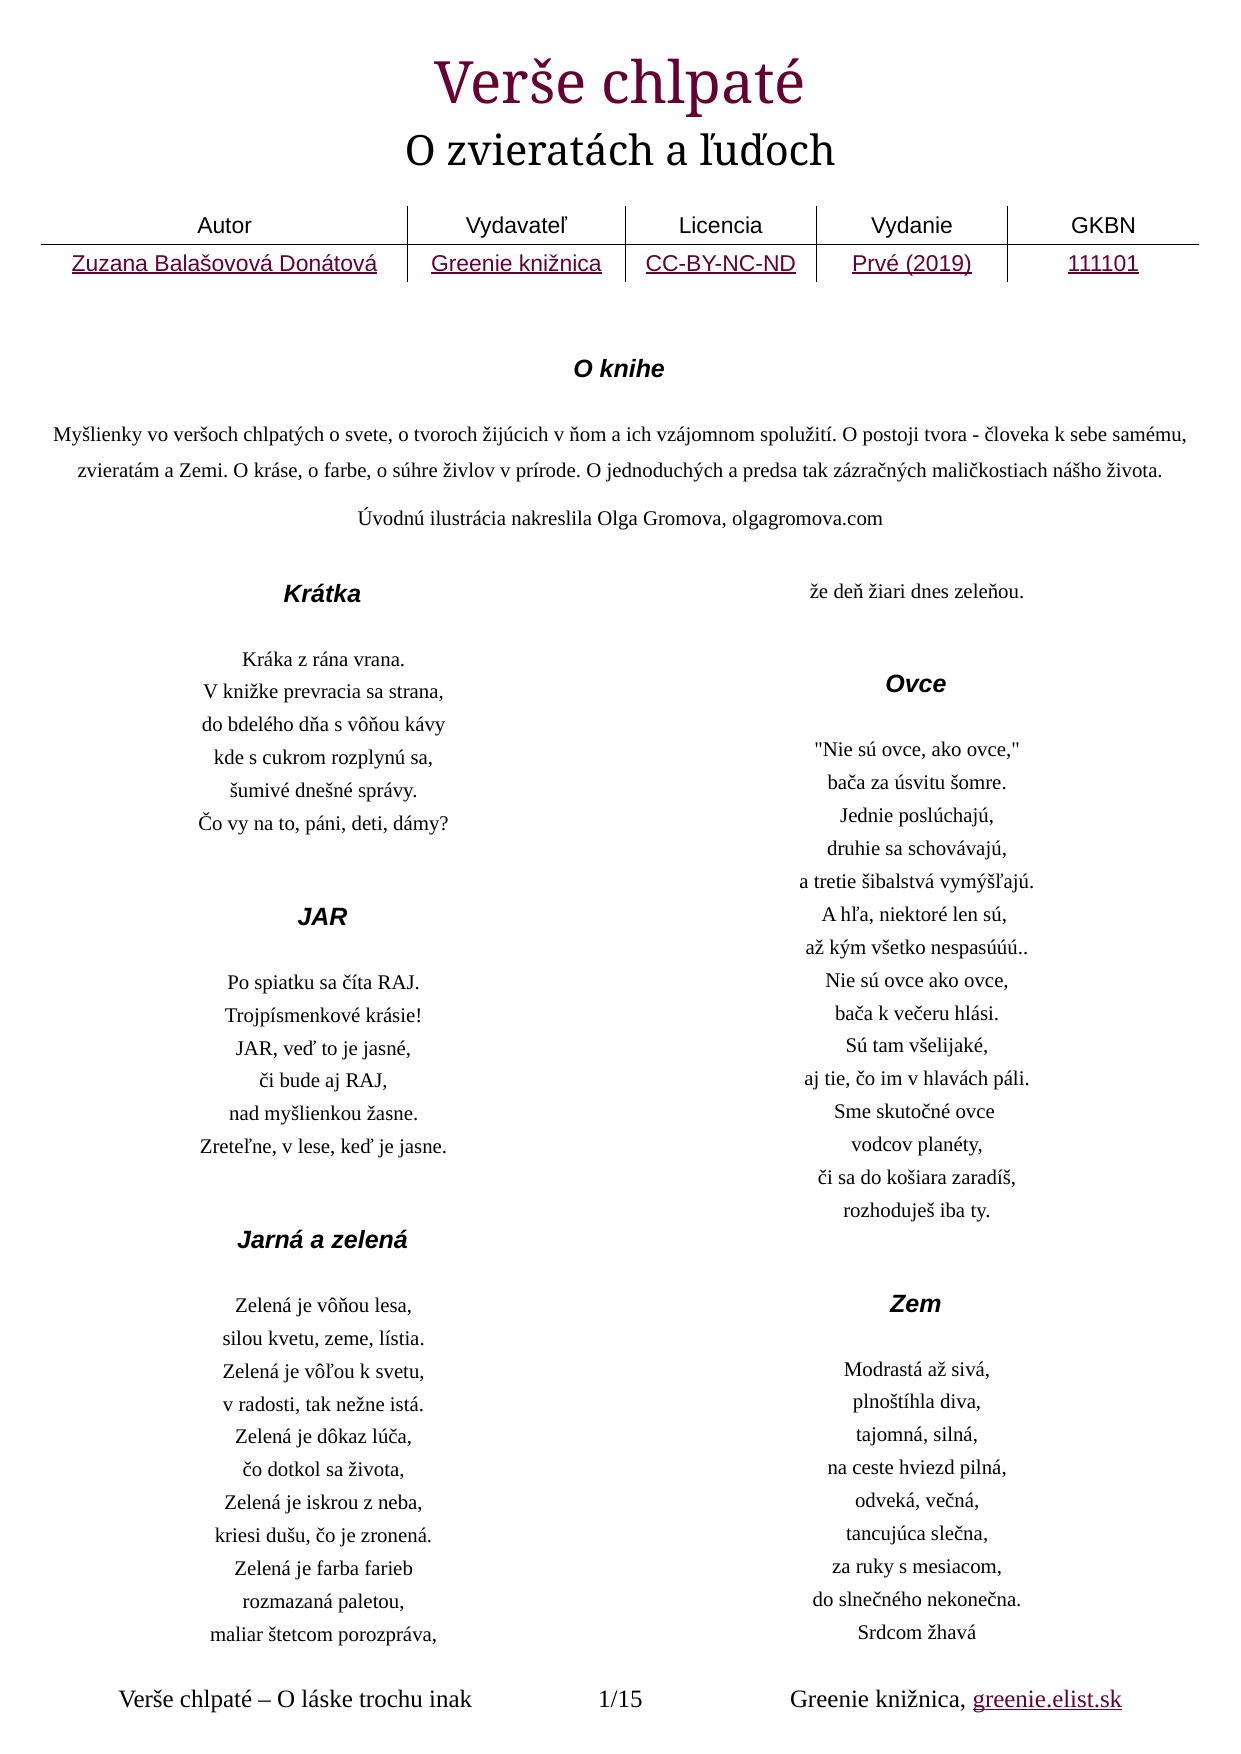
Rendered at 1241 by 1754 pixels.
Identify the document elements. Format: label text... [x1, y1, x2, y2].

subtitle O zvieratách a ľuďoch [41, 121, 1199, 178]
text či sa do košiara zaradíš, [635, 1165, 1199, 1189]
text V knižke prevracia sa strana, [41, 679, 605, 703]
subtitle Verše chlpaté [41, 41, 1199, 121]
table_header Licencia [626, 206, 816, 244]
text rozmazaná paletou, [41, 1589, 605, 1613]
text Sú tam všelijaké, [635, 1033, 1199, 1057]
text Kráka z rána vrana. [41, 647, 605, 671]
text tancujúca slečna, [635, 1521, 1199, 1545]
table_header GKBN [1008, 206, 1199, 244]
text do bdelého dňa s vôňou kávy [41, 712, 605, 736]
text Trojpísmenkové krásie! [41, 1003, 605, 1027]
text rozhoduješ iba ty. [635, 1198, 1199, 1222]
text druhie sa schovávajú, [635, 836, 1199, 860]
text aj tie, čo im v hlavách páli. [635, 1066, 1199, 1090]
text vodcov planéty, [635, 1132, 1199, 1156]
text nad myšlienkou žasne. [41, 1101, 605, 1125]
text Sme skutočné ovce [635, 1099, 1199, 1123]
text Nie sú ovce ako ovce, [635, 968, 1199, 992]
text až kým všetko nespasúúú.. [635, 935, 1199, 959]
text za ruky s mesiacom, [635, 1554, 1199, 1578]
table_cell 111101 [1008, 245, 1199, 282]
text či bude aj RAJ, [41, 1068, 605, 1092]
text silou kvetu, zeme, lístia. [41, 1326, 605, 1350]
subtitle Zem [635, 1289, 1199, 1317]
text Myšlienky vo veršoch chlpatých o svete, o tvoroch žijúcich v ňom a ich vzájomnom spolužití. O postoji tvora - človeka k sebe samému, zvieratám a Zemi. O kráse, o farbe, o súhre živlov v prírode. O jednoduchých a predsa tak zázračných maličkostiach nášho života. [41, 422, 1199, 482]
text do slnečného nekonečna. [635, 1587, 1199, 1611]
subtitle Jarná a zelená [41, 1225, 605, 1254]
text Zelená je vôľou k svetu, [41, 1359, 605, 1383]
text A hľa, niektoré len sú, [635, 902, 1199, 926]
text kriesi dušu, čo je zronená. [41, 1523, 605, 1547]
text Zelená je farba farieb [41, 1556, 605, 1580]
text "Nie sú ovce, ako ovce," [635, 737, 1199, 761]
text v radosti, tak nežne istá. [41, 1392, 605, 1416]
text Zelená je vôňou lesa, [41, 1293, 605, 1317]
table_cell Prvé (2019) [817, 245, 1007, 282]
text Zelená je dôkaz lúča, [41, 1424, 605, 1448]
text Úvodnú ilustrácia nakreslila Olga Gromova, olgagromova.com [41, 506, 1199, 530]
text maliar štetcom porozpráva, [41, 1622, 605, 1646]
text Čo vy na to, páni, deti, dámy? [41, 811, 605, 835]
text JAR, veď to je jasné, [41, 1036, 605, 1059]
text tajomná, silná, [635, 1422, 1199, 1446]
subtitle O knihe [41, 354, 1199, 383]
text že deň žiari dnes zeleňou. [635, 579, 1199, 603]
text Srdcom žhavá [635, 1620, 1199, 1644]
text čo dotkol sa života, [41, 1457, 605, 1481]
table_cell Zuzana Balašovová Donátová [41, 245, 407, 282]
text Modrastá až sivá, [635, 1357, 1199, 1381]
text Zreteľne, v lese, keď je jasne. [41, 1134, 605, 1158]
text bača k večeru hlási. [635, 1001, 1199, 1024]
text odveká, večná, [635, 1488, 1199, 1512]
table_header Vydavateľ [408, 206, 625, 244]
table_header Autor [41, 206, 407, 244]
text kde s cukrom rozplynú sa, [41, 745, 605, 769]
table_cell CC-BY-NC-ND [626, 245, 816, 282]
text a tretie šibalstvá vymýšľajú. [635, 869, 1199, 893]
text bača za úsvitu šomre. [635, 770, 1199, 794]
table_header Vydanie [817, 206, 1007, 244]
text šumivé dnešné správy. [41, 778, 605, 802]
text Po spiatku sa číta RAJ. [41, 970, 605, 994]
text plnoštíhla diva, [635, 1389, 1199, 1413]
subtitle Ovce [635, 669, 1199, 698]
subtitle Krátka [41, 579, 605, 607]
text Zelená je iskrou z neba, [41, 1490, 605, 1514]
text na ceste hviezd pilná, [635, 1455, 1199, 1479]
text Jednie poslúchajú, [635, 803, 1199, 827]
subtitle JAR [41, 902, 605, 931]
table_cell Greenie knižnica [408, 245, 625, 282]
